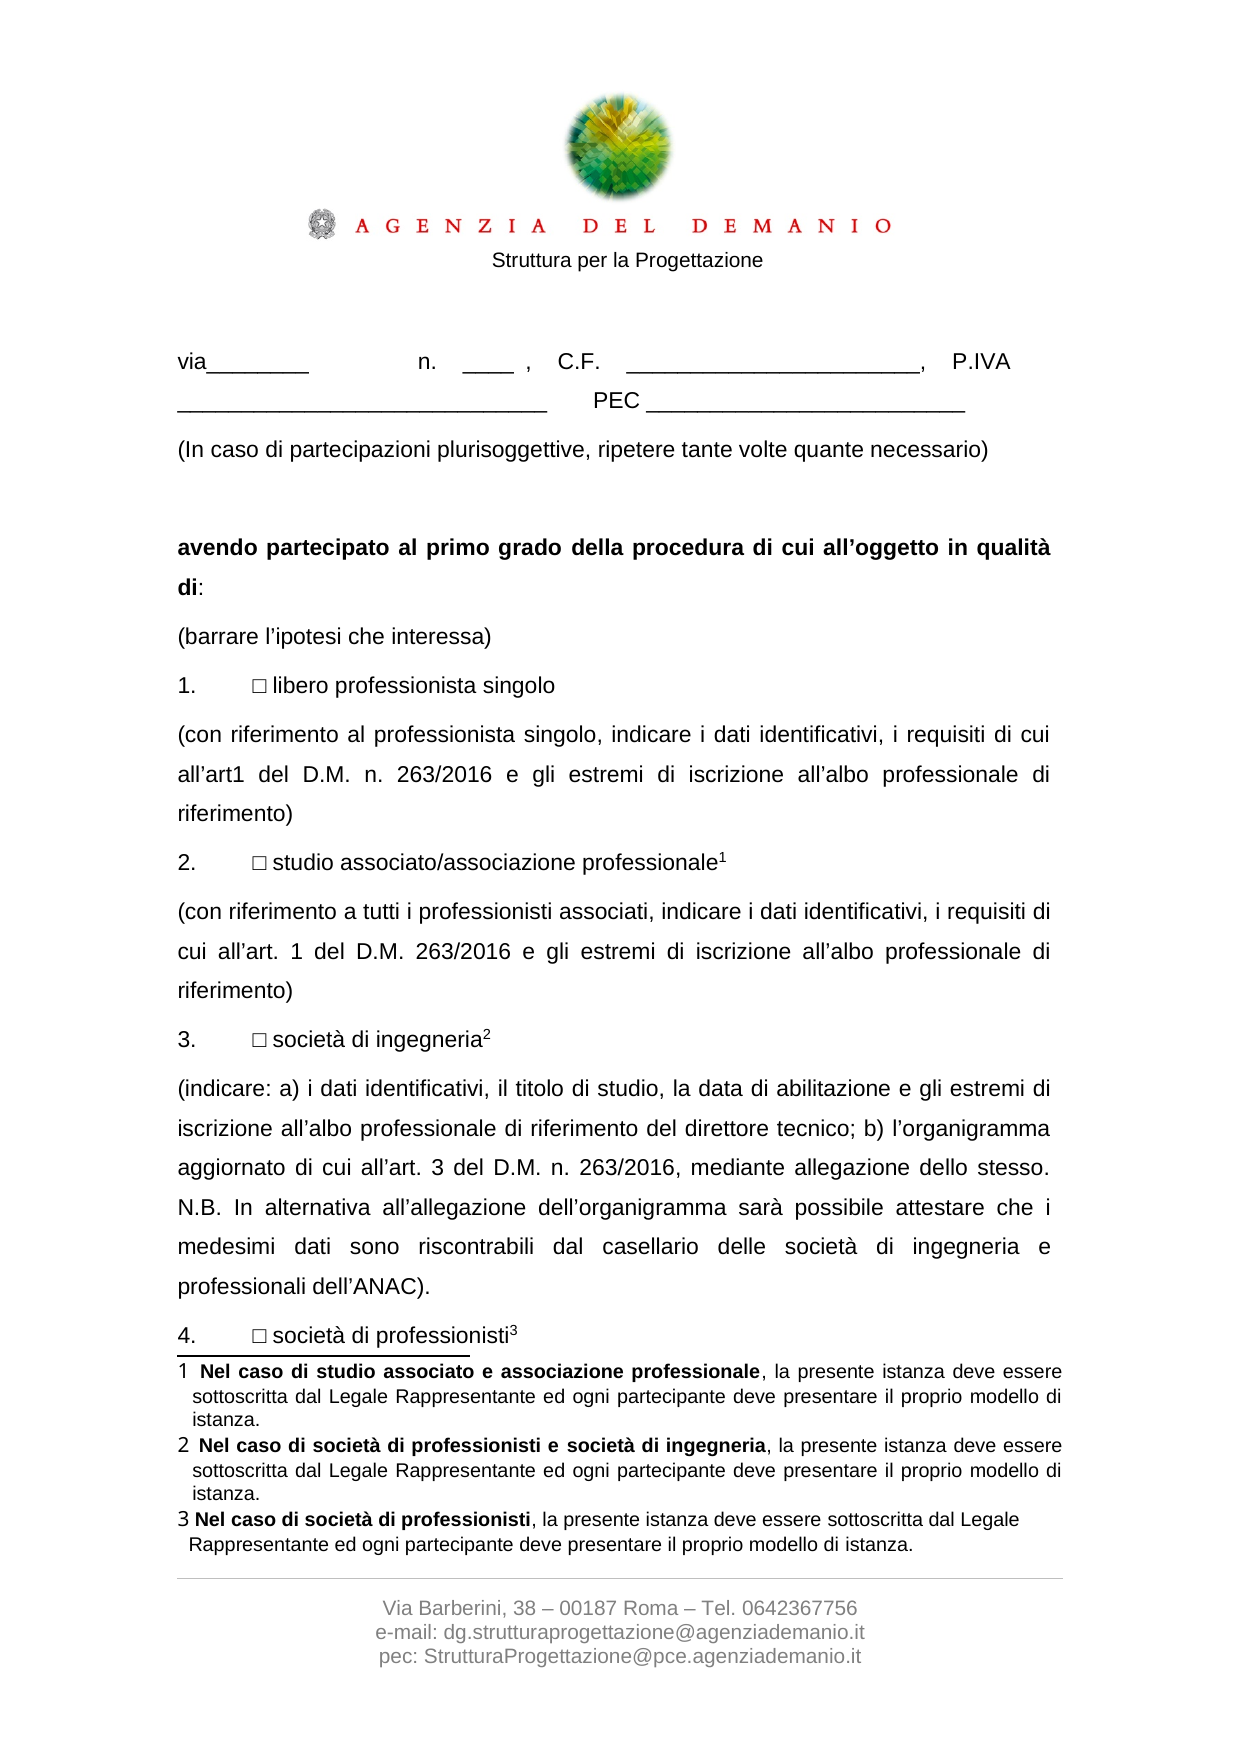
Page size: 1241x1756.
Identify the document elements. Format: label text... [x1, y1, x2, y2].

text Nel caso di studio associato e associazione professionale, la presente istanza deve essere sottoscritta dal Legale Rappresentante ed ogni partecipante deve presentare il proprio modello di istanza. [177, 1356, 1063, 1430]
subtitle (indicare: a) i dati identificativi, il titolo di studio, la data di abilitazione e gli estremi di iscrizione all’albo professionale di riferimento del direttore tecnico; b) l’organigramma aggiornato di cui all’art. 3 del D.M. n. 263/2016, mediante allegazione dello stesso. N.B. In alternativa all’allegazione dell’organigramma sarà possibile attestare che i medesimi dati sono riscontrabili dal casellario delle società di ingegneria e professionali dell’ANAC). [177, 1075, 1051, 1299]
subtitle (barrare l’ipotesi che interessa) [177, 623, 1051, 649]
text Nel caso di società di professionisti e società di ingegneria, la presente istanza deve essere sottoscritta dal Legale Rappresentante ed ogni partecipante deve presentare il proprio modello di istanza. [177, 1430, 1063, 1504]
subtitle 1. □ libero professionista singolo [177, 672, 1051, 698]
subtitle (In caso di partecipazioni plurisoggettive, ripetere tante volte quante necessario) [177, 436, 1051, 463]
text Rappresentante ed ogni partecipante deve presentare il proprio modello di istanza. [177, 1533, 1063, 1555]
subtitle via________ n. ____ , C.F. _______________________, P.IVA _____________________________ PEC _________________________ [177, 348, 1048, 413]
subtitle avendo partecipato al primo grado della procedura di cui all’oggetto in qualità di: [177, 534, 1051, 600]
subtitle 4. □ società di professionisti [177, 1322, 1051, 1348]
subtitle 3. □ società di ingegneria [177, 1026, 1051, 1052]
text Nel caso di società di professionisti, la presente istanza deve essere sottoscritta dal Legale [177, 1504, 1063, 1533]
subtitle (con riferimento a tutti i professionisti associati, indicare i dati identificativi, i requisiti di cui all’art. 1 del D.M. 263/2016 e gli estremi di iscrizione all’albo professionale di riferimento) [177, 898, 1051, 1003]
subtitle (con riferimento al professionista singolo, indicare i dati identificativi, i requisiti di cui all’art1 del D.M. n. 263/2016 e gli estremi di iscrizione all’albo professionale di riferimento) [177, 721, 1051, 826]
subtitle 2. □ studio associato/associazione professionale [177, 849, 1051, 875]
